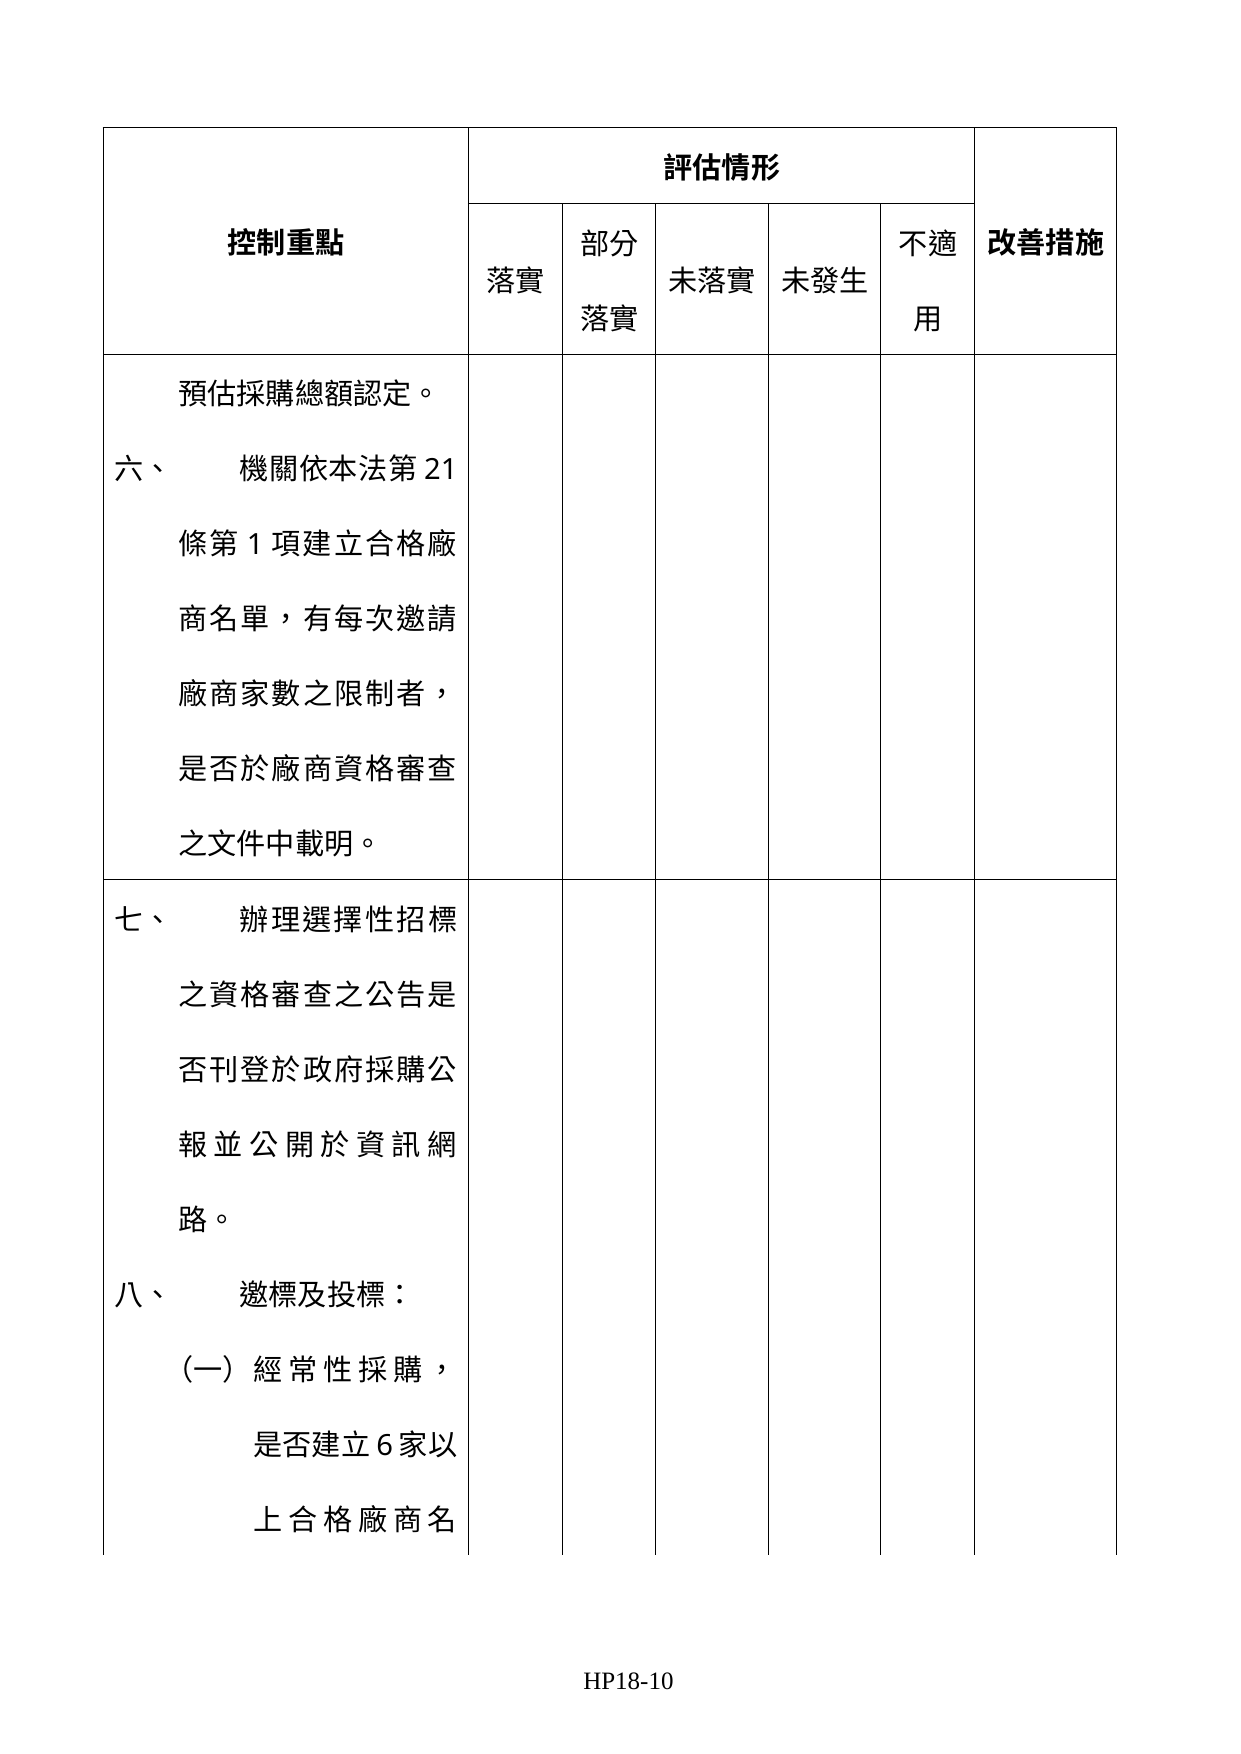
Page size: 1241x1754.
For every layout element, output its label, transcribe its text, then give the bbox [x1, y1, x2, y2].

table_cell [975, 1255, 1116, 1555]
table_cell [881, 429, 974, 879]
table_header 改善措施 [975, 128, 1116, 354]
table_cell 不適用 [881, 204, 974, 354]
table_cell [469, 1255, 562, 1555]
table_cell 部分 落實 [563, 204, 655, 354]
table_cell [563, 429, 655, 879]
table_cell [769, 429, 880, 879]
table_cell [469, 355, 562, 429]
table_cell 未落實 [656, 204, 768, 354]
table_cell 未發生 [769, 204, 880, 354]
table_cell [769, 1255, 880, 1555]
table_cell [656, 1255, 768, 1555]
table_cell 機關依本法第21條第1項建立合格廠商名單，有每次邀請廠商家數之限制者，是否於廠商資格審查之文件中載明。 [104, 429, 468, 879]
table_cell [769, 880, 880, 1255]
table_header 控制重點 [104, 128, 468, 354]
table_cell [563, 880, 655, 1255]
table_cell 落實 [469, 204, 562, 354]
table_cell [656, 880, 768, 1255]
table_cell [975, 355, 1116, 429]
table_cell [656, 355, 768, 429]
table_cell 預估採購總額認定。 [104, 355, 468, 429]
table_cell [975, 429, 1116, 879]
table_cell [881, 880, 974, 1255]
table_cell [563, 1255, 655, 1555]
table_cell [469, 880, 562, 1255]
table_header 評估情形 [469, 128, 974, 203]
table_cell [881, 1255, 974, 1555]
table_cell [975, 880, 1116, 1255]
table_cell [563, 355, 655, 429]
table_cell [881, 355, 974, 429]
table_cell [656, 429, 768, 879]
table_cell [469, 429, 562, 879]
table_cell [769, 355, 880, 429]
table_cell 辦理選擇性招標之資格審查之公告是否刊登於政府採購公報並公開於資訊網路。 [104, 880, 468, 1255]
table_cell 邀標及投標： 經常性採購，是否建立6家以上合格廠商名單。 為特定個案辦理之選擇性招標，於辦理資格審查後，是否邀請所有符合資格之廠商投標。 機關邀請符合資格之廠商投標，各次邀標之累計金額是否未逾預先辦理廠商資格審查階段所預估認定之採購總額。 建立合格廠商名單者，邀請名單內廠商投標之標的，是否符合原先辦理資格審查公告所登載之標的名稱或其類別；各次採購標的之性質是否相同。 [104, 1255, 468, 1555]
